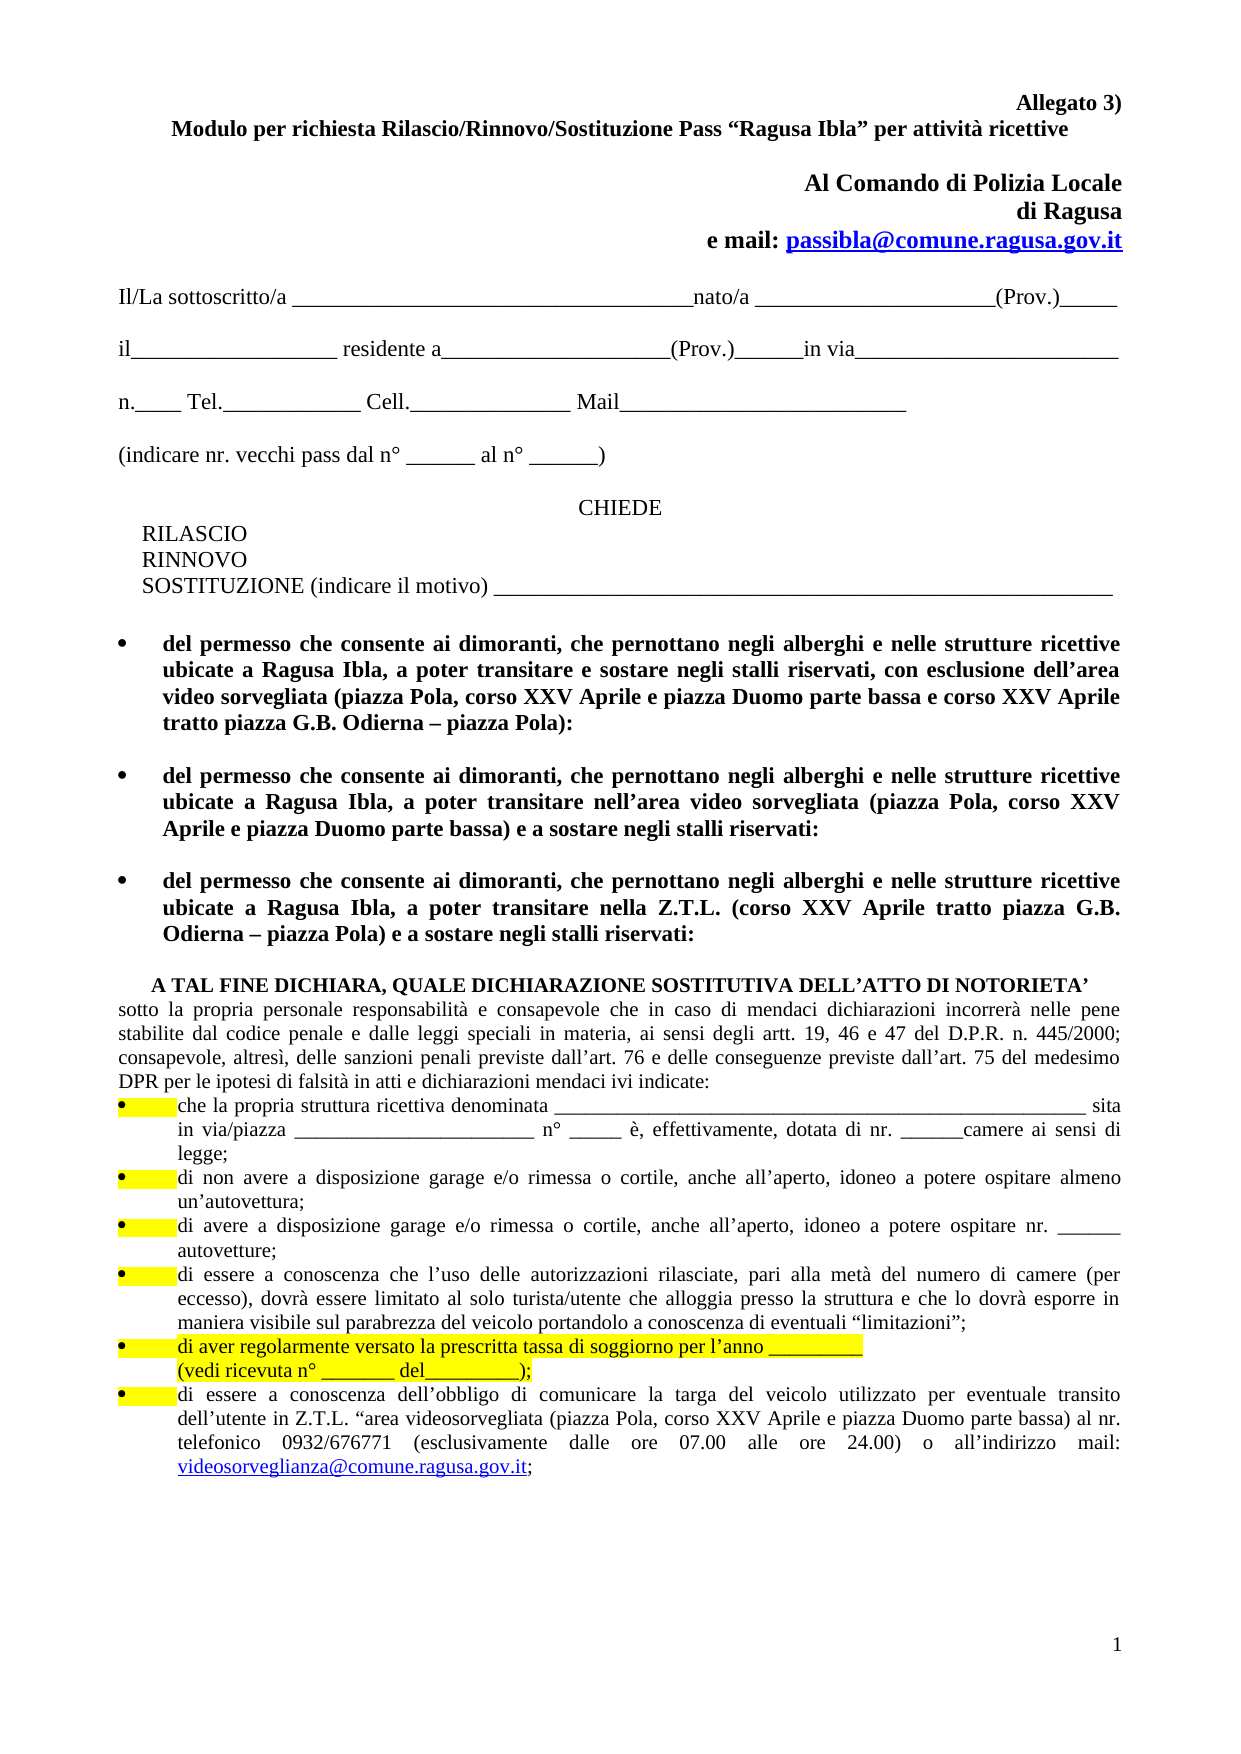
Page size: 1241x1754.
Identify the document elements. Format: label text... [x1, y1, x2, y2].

text Il/La sottoscritto/a ___________________________________nato/a _____________________(Prov.)_____ [118, 283, 1122, 309]
text A TAL FINE DICHIARA, QUALE DICHIARAZIONE SOSTITUTIVA DELL’ATTO DI NOTORIETA’ [118, 973, 1122, 997]
text Allegato 3) [118, 89, 1122, 115]
list che la propria struttura ricettiva denominata ___________________________________________________ sita in via/piazza _______________________ n° _____ è, effettivamente, dotata di nr. ______camere ai sensi di legge; [118, 1093, 1122, 1165]
list di avere a disposizione garage e/o rimessa o cortile, anche all’aperto, idoneo a potere ospitare nr. ______ autovetture; [118, 1213, 1122, 1262]
list di non avere a disposizione garage e/o rimessa o cortile, anche all’aperto, idoneo a potere ospitare almeno un’autovettura; [118, 1165, 1122, 1213]
text (vedi ricevuta n° _______ del_________); [177, 1358, 1122, 1382]
text Al Comando di Polizia Locale [118, 168, 1122, 196]
list di essere a conoscenza dell’obbligo di comunicare la targa del veicolo utilizzato per eventuale transito dell’utente in Z.T.L. “area videosorvegliata (piazza Pola, corso XXV Aprile e piazza Duomo parte bassa) al nr. telefonico 0932/676771 (esclusivamente dalle ore 07.00 alle ore 24.00) o all’indirizzo mail: videosorveglianza@comune.ragusa.gov.it; [118, 1382, 1122, 1478]
text CHIEDE [118, 493, 1122, 520]
list del permesso che consente ai dimoranti, che pernottano negli alberghi e nelle strutture ricettive ubicate a Ragusa Ibla, a poter transitare nella Z.T.L. (corso XXV Aprile tratto piazza G.B. Odierna – piazza Pola) e a sostare negli stalli riservati: [118, 867, 1122, 946]
text  RILASCIO [118, 520, 1122, 546]
list del permesso che consente ai dimoranti, che pernottano negli alberghi e nelle strutture ricettive ubicate a Ragusa Ibla, a poter transitare e sostare negli stalli riservati, con esclusione dell’area video sorvegliata (piazza Pola, corso XXV Aprile e piazza Duomo parte bassa e corso XXV Aprile tratto piazza G.B. Odierna – piazza Pola): [118, 630, 1122, 736]
list del permesso che consente ai dimoranti, che pernottano negli alberghi e nelle strutture ricettive ubicate a Ragusa Ibla, a poter transitare nell’area video sorvegliata (piazza Pola, corso XXV Aprile e piazza Duomo parte bassa) e a sostare negli stalli riservati: [118, 762, 1122, 841]
text  RINNOVO [118, 546, 1122, 573]
text Modulo per richiesta Rilascio/Rinnovo/Sostituzione Pass “Ragusa Ibla” per attività ricettive [118, 115, 1122, 141]
text (indicare nr. vecchi pass dal n° ______ al n° ______) [118, 441, 1122, 467]
text di Ragusa [118, 196, 1122, 225]
text sotto la propria personale responsabilità e consapevole che in caso di mendaci dichiarazioni incorrerà nelle pene stabilite dal codice penale e dalle leggi speciali in materia, ai sensi degli artt. 19, 46 e 47 del D.P.R. n. 445/2000; consapevole, altresì, delle sanzioni penali previste dall’art. 76 e delle conseguenze previste dall’art. 75 del medesimo DPR per le ipotesi di falsità in atti e dichiarazioni mendaci ivi indicate: [118, 997, 1122, 1093]
list di aver regolarmente versato la prescritta tassa di soggiorno per l’anno _________ [118, 1334, 1122, 1358]
list di essere a conoscenza che l’uso delle autorizzazioni rilasciate, pari alla metà del numero di camere (per eccesso), dovrà essere limitato al solo turista/utente che alloggia presso la struttura e che lo dovrà esporre in maniera visibile sul parabrezza del veicolo portandolo a conoscenza di eventuali “limitazioni”; [118, 1262, 1122, 1334]
text  SOSTITUZIONE (indicare il motivo) ______________________________________________________ [118, 573, 1122, 599]
text e mail: passibla@comune.ragusa.gov.it [118, 225, 1122, 254]
text il__________________ residente a____________________(Prov.)______in via_______________________ n.____ Tel.____________ Cell.______________ Mail_________________________ [118, 335, 1122, 414]
